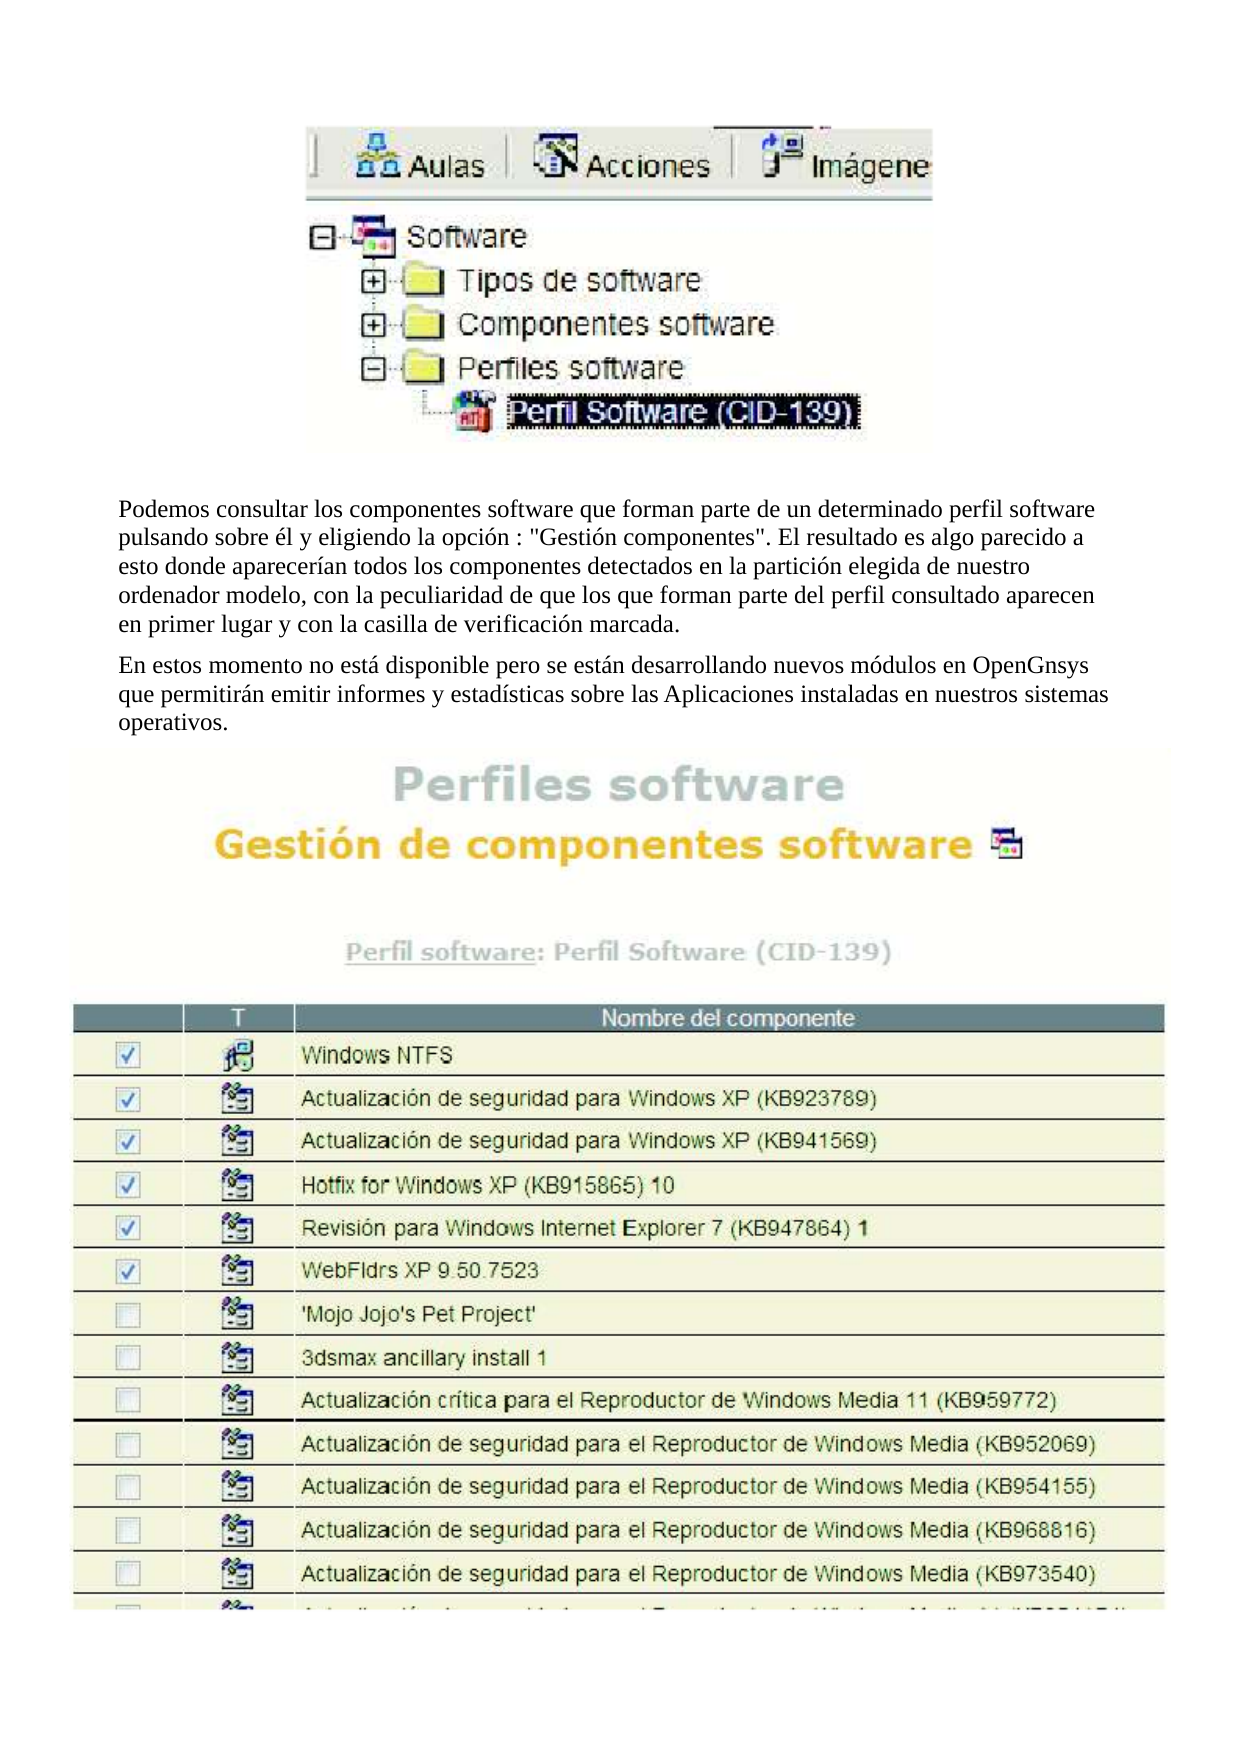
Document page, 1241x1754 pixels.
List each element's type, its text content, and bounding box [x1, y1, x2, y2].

text Podemos consultar los componentes software que forman parte de un determinado perfil software pulsando sobre él y eligiendo la opción : "Gestión componentes". El resultado es algo parecido a esto donde aparecerían todos los componentes detectados en la partición elegida de nuestro ordenador modelo, con la peculiaridad de que los que forman parte del perfil consultado aparecen en primer lugar y con la casilla de verificación marcada. [118, 494, 1122, 637]
text En estos momento no está disponible pero se están desarrollando nuevos módulos en OpenGnsys que permitirán emitir informes y estadísticas sobre las Aplicaciones instaladas en nuestros sistemas operativos. [118, 650, 1122, 736]
